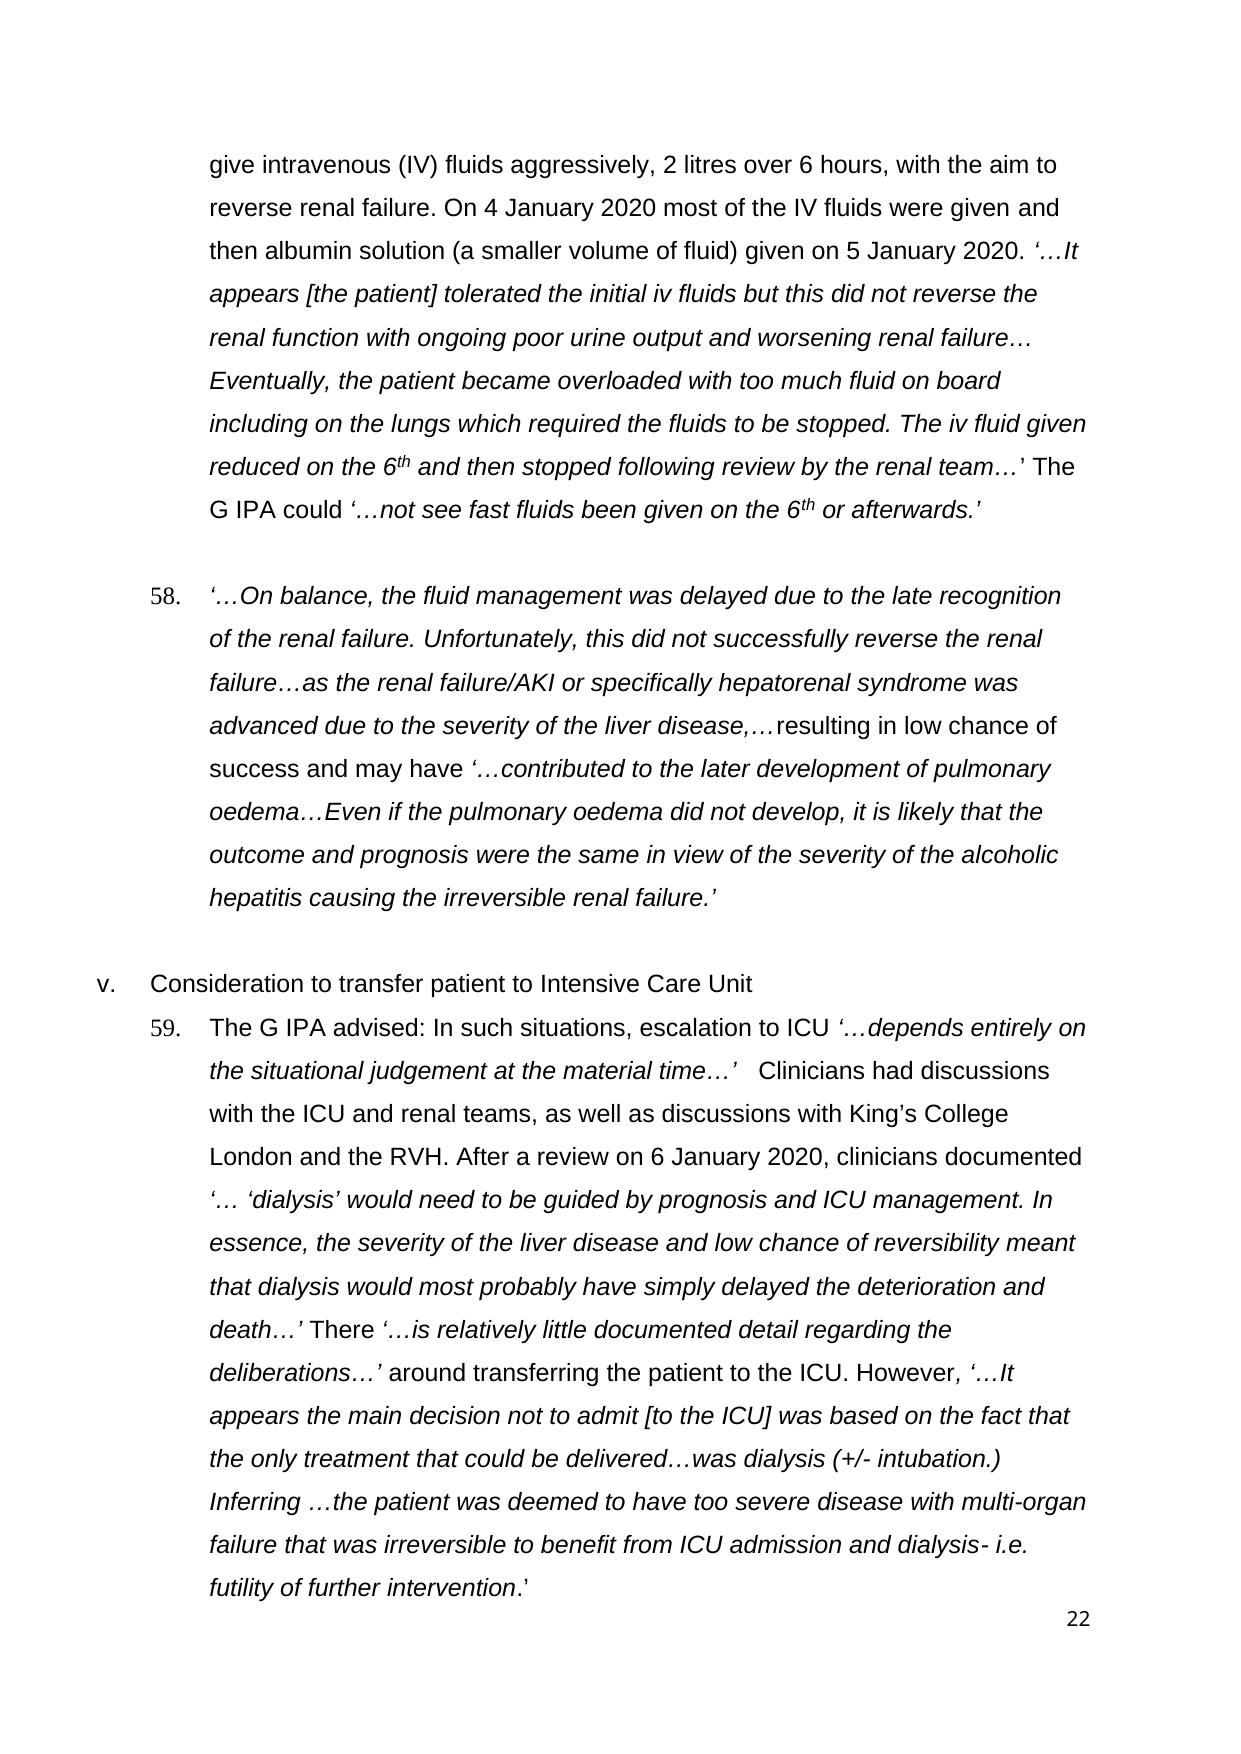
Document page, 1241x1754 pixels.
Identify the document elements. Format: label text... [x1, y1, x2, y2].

list Consideration to transfer patient to Intensive Care Unit [97, 969, 1090, 998]
list The G IPA advised: In such situations, escalation to ICU ‘…depends entirely on the situational judgement at the material time…’ Clinicians had discussions with the ICU and renal teams, as well as discussions with King’s College London and the RVH. After a review on 6 January 2020, clinicians documented ‘… ‘dialysis’ would need to be guided by prognosis and ICU management. In essence, the severity of the liver disease and low chance of reversibility meant that dialysis would most probably have simply delayed the deterioration and death…’ There ‘…is relatively little documented detail regarding the deliberations…’ around transferring the patient to the ICU. However, ‘…It appears the main decision not to admit [to the ICU] was based on the fact that the only treatment that could be delivered…was dialysis (+/- intubation.) Inferring …the patient was deemed to have too severe disease with multi-organ failure that was irreversible to benefit from ICU admission and dialysis- i.e. futility of further intervention.’ [150, 1013, 1090, 1602]
list give intravenous (IV) fluids aggressively, 2 litres over 6 hours, with the aim to reverse renal failure. On 4 January 2020 most of the IV fluids were given and then albumin solution (a smaller volume of fluid) given on 5 January 2020. ‘…It appears [the patient] tolerated the initial iv fluids but this did not reverse the renal function with ongoing poor urine output and worsening renal failure…Eventually, the patient became overloaded with too much fluid on board including on the lungs which required the fluids to be stopped. The iv fluid given reduced on the 6th and then stopped following review by the renal team…’ The G IPA could ‘…not see fast fluids been given on the 6th or afterwards.’ [150, 150, 1090, 524]
list ‘…On balance, the fluid management was delayed due to the late recognition of the renal failure. Unfortunately, this did not successfully reverse the renal failure…as the renal failure/AKI or specifically hepatorenal syndrome was advanced due to the severity of the liver disease,…resulting in low chance of success and may have ‘…contributed to the later development of pulmonary oedema…Even if the pulmonary oedema did not develop, it is likely that the outcome and prognosis were the same in view of the severity of the alcoholic hepatitis causing the irreversible renal failure.’ [150, 581, 1090, 912]
